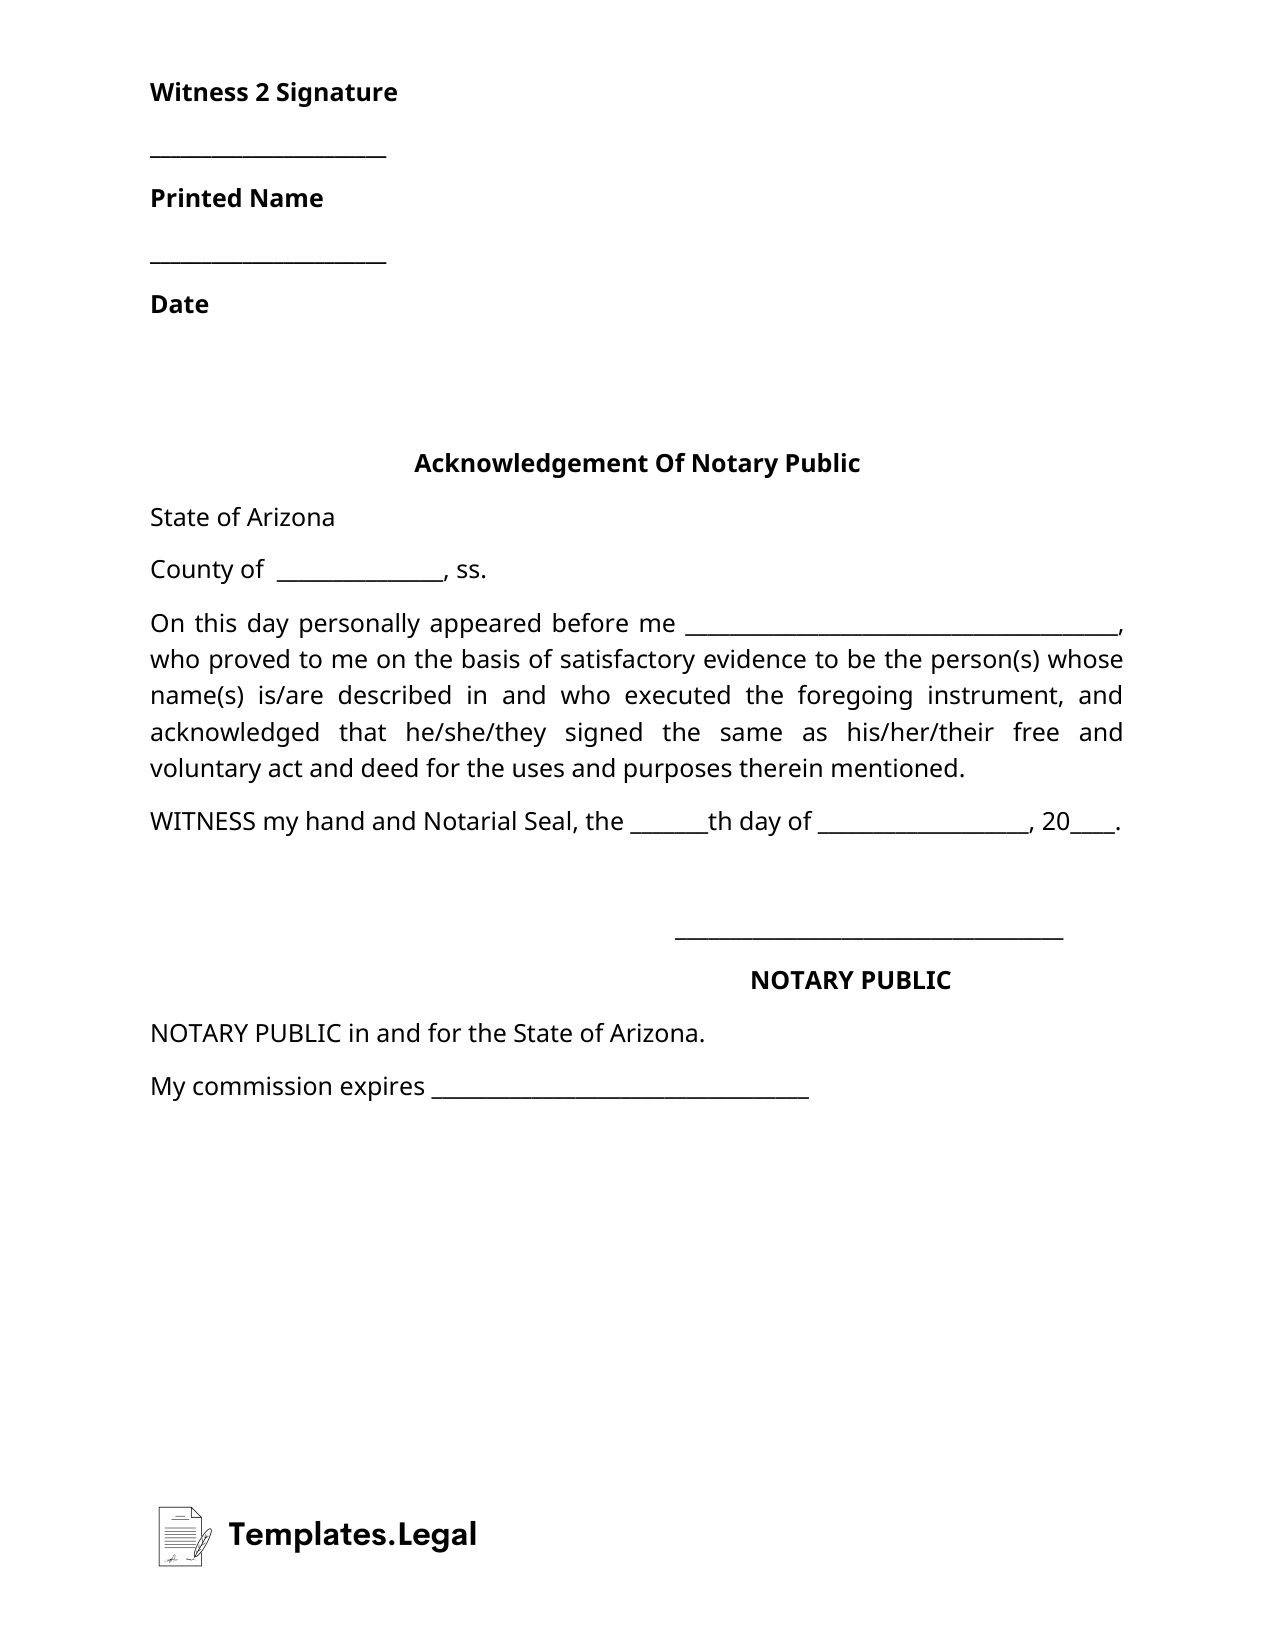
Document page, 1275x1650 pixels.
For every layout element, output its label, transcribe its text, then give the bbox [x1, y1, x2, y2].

text ___________________________________ [600, 910, 1125, 944]
text State of Arizona [150, 499, 1125, 533]
text Date [150, 287, 1125, 321]
text NOTARY PUBLIC in and for the State of Arizona. [150, 1016, 1125, 1050]
text On this day personally appeared before me _______________________________________, who proved to me on the basis of satisfactory evidence to be the person(s) whose name(s) is/are described in and who executed the foregoing instrument, and acknowledged that he/she/they signed the same as his/her/their free and voluntary act and deed for the uses and purposes therein mentioned. [150, 605, 1125, 785]
text _______________________ [150, 234, 1125, 268]
text My commission expires __________________________________ [150, 1069, 1125, 1103]
text NOTARY PUBLIC [150, 963, 1125, 997]
text County of _______________, ss. [150, 552, 1125, 586]
text WITNESS my hand and Notarial Seal, the _______th day of ___________________, 20____. [150, 804, 1125, 838]
text Printed Name [150, 181, 1125, 215]
text Acknowledgement Of Notary Public [150, 446, 1125, 480]
text _______________________ [150, 128, 1125, 162]
text Witness 2 Signature [150, 75, 1125, 109]
